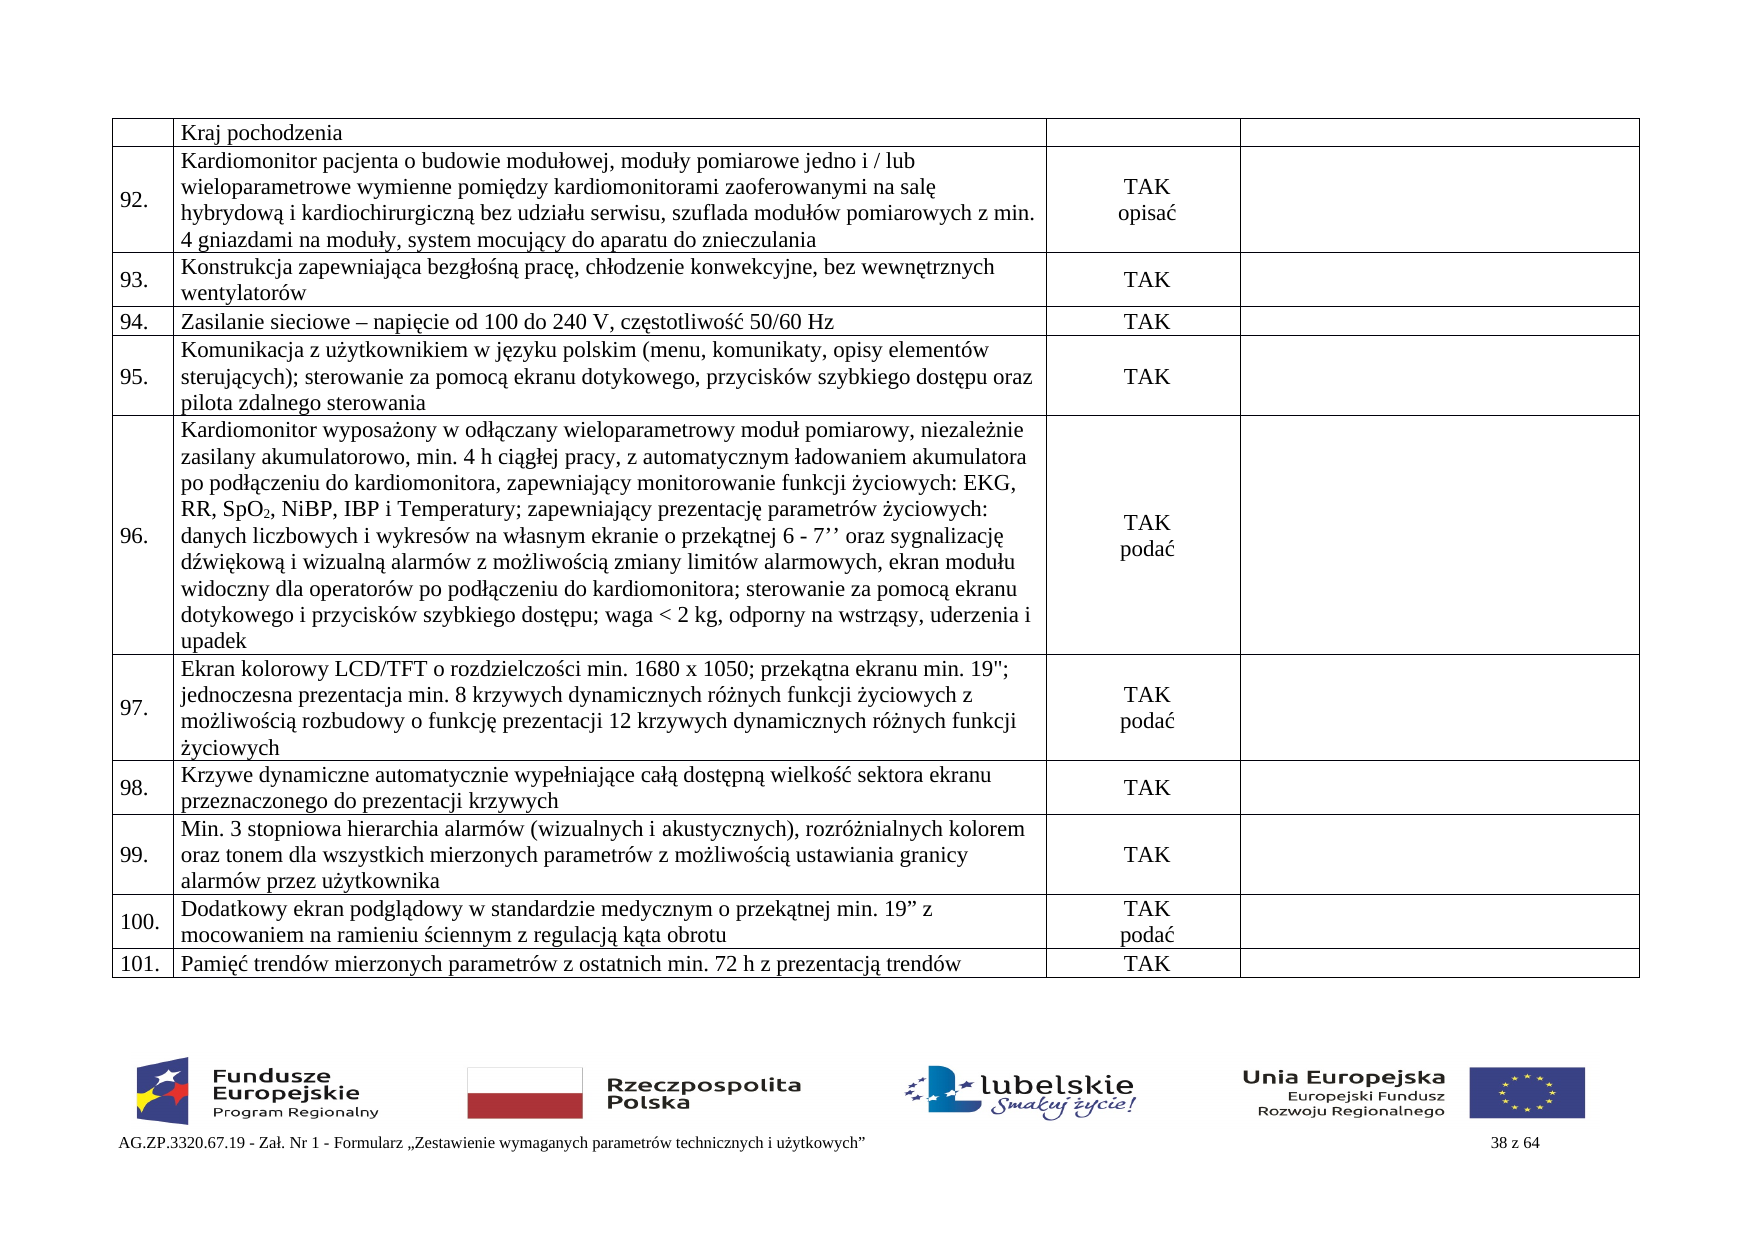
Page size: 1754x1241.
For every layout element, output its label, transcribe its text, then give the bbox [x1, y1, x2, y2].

table_cell Krzywe dynamiczne automatycznie wypełniające całą dostępną wielkość sektora ekranu przeznaczonego do prezentacji krzywych [174, 761, 1046, 814]
table_cell [1241, 815, 1639, 894]
table_cell [113, 147, 173, 252]
table_cell TAK [1047, 815, 1240, 894]
table_cell [113, 416, 173, 654]
table_cell [1241, 655, 1639, 760]
table_cell Konstrukcja zapewniająca bezgłośną pracę, chłodzenie konwekcyjne, bez wewnętrznych wentylatorów [174, 253, 1046, 306]
table_cell TAK podać [1047, 655, 1240, 760]
table_cell [113, 336, 173, 415]
table_cell [1241, 416, 1639, 654]
table_cell Kraj pochodzenia [174, 119, 1046, 146]
table_cell Zasilanie sieciowe – napięcie od 100 do 240 V, częstotliwość 50/60 Hz [174, 307, 1046, 335]
table_cell TAK podać [1047, 416, 1240, 654]
table_cell TAK [1047, 761, 1240, 814]
table_cell Ekran kolorowy LCD/TFT o rozdzielczości min. 1680 x 1050; przekątna ekranu min. 19"; jednoczesna prezentacja min. 8 krzywych dynamicznych różnych funkcji życiowych z możliwością rozbudowy o funkcję prezentacji 12 krzywych dynamicznych różnych funkcji życiowych [174, 655, 1046, 760]
table_cell TAK [1047, 307, 1240, 335]
table_cell TAK [1047, 336, 1240, 415]
table_cell [113, 119, 173, 146]
table_cell [113, 253, 173, 306]
table_cell Kardiomonitor pacjenta o budowie modułowej, moduły pomiarowe jedno i / lub wieloparametrowe wymienne pomiędzy kardiomonitorami zaoferowanymi na salę hybrydową i kardiochirurgiczną bez udziału serwisu, szuflada modułów pomiarowych z min. 4 gniazdami na moduły, system mocujący do aparatu do znieczulania [174, 147, 1046, 252]
table_cell [1241, 307, 1639, 335]
table_cell TAK podać [1047, 895, 1240, 948]
table_cell [1241, 253, 1639, 306]
table_cell [1047, 119, 1240, 146]
table_cell TAK [1047, 949, 1240, 977]
table_cell [1241, 119, 1639, 146]
table_cell Pamięć trendów mierzonych parametrów z ostatnich min. 72 h z prezentacją trendów [174, 949, 1046, 977]
table_cell [113, 895, 173, 948]
table_cell [113, 815, 173, 894]
table_cell Kardiomonitor wyposażony w odłączany wieloparametrowy moduł pomiarowy, niezależnie zasilany akumulatorowo, min. 4 h ciągłej pracy, z automatycznym ładowaniem akumulatora po podłączeniu do kardiomonitora, zapewniający monitorowanie funkcji życiowych: EKG, RR, SpO2, NiBP, IBP i Temperatury; zapewniający prezentację parametrów życiowych: danych liczbowych i wykresów na własnym ekranie o przekątnej 6 - 7’’ oraz sygnalizację dźwiękową i wizualną alarmów z możliwością zmiany limitów alarmowych, ekran modułu widoczny dla operatorów po podłączeniu do kardiomonitora; sterowanie za pomocą ekranu dotykowego i przycisków szybkiego dostępu; waga < 2 kg, odporny na wstrząsy, uderzenia i upadek [174, 416, 1046, 654]
table_cell [1241, 895, 1639, 948]
table_cell [1241, 761, 1639, 814]
table_cell TAK opisać [1047, 147, 1240, 252]
table_cell Min. 3 stopniowa hierarchia alarmów (wizualnych i akustycznych), rozróżnialnych kolorem oraz tonem dla wszystkich mierzonych parametrów z możliwością ustawiania granicy alarmów przez użytkownika [174, 815, 1046, 894]
table_cell [113, 761, 173, 814]
table_cell [1241, 949, 1639, 977]
table_cell [113, 307, 173, 335]
table_cell TAK [1047, 253, 1240, 306]
table_cell [1241, 336, 1639, 415]
table_cell [1241, 147, 1639, 252]
table_cell [113, 655, 173, 760]
table_cell [113, 949, 173, 977]
table_cell Dodatkowy ekran podglądowy w standardzie medycznym o przekątnej min. 19” z mocowaniem na ramieniu ściennym z regulacją kąta obrotu [174, 895, 1046, 948]
table_cell Komunikacja z użytkownikiem w języku polskim (menu, komunikaty, opisy elementów sterujących); sterowanie za pomocą ekranu dotykowego, przycisków szybkiego dostępu oraz pilota zdalnego sterowania [174, 336, 1046, 415]
